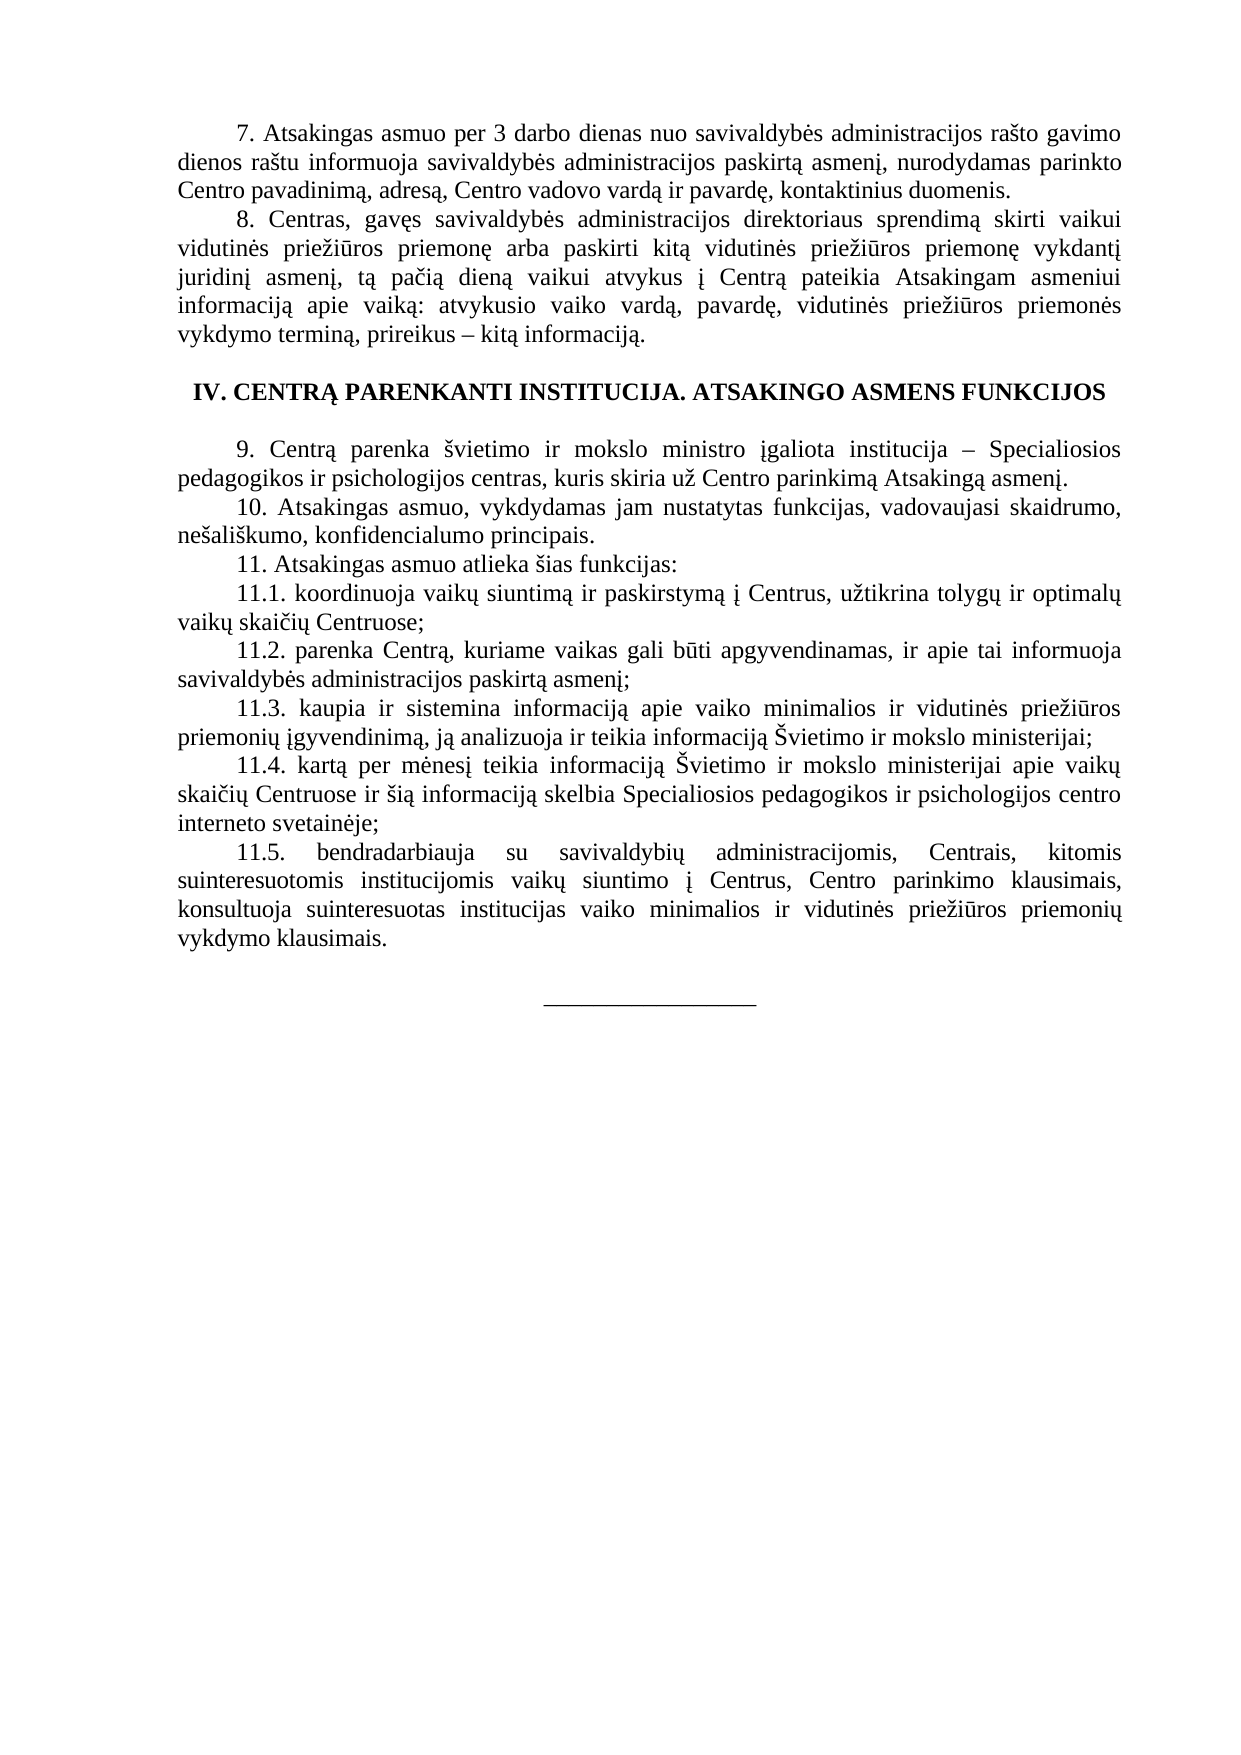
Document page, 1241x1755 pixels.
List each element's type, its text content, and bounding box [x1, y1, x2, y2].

text 7. Atsakingas asmuo per 3 darbo dienas nuo savivaldybės administracijos rašto gavimo dienos raštu informuoja savivaldybės administracijos paskirtą asmenį, nurodydamas parinkto Centro pavadinimą, adresą, Centro vadovo vardą ir pavardę, kontaktinius duomenis. [177, 118, 1122, 204]
text 11.5. bendradarbiauja su savivaldybių administracijomis, Centrais, kitomis suinteresuotomis institucijomis vaikų siuntimo į Centrus, Centro parinkimo klausimais, konsultuoja suinteresuotas institucijas vaiko minimalios ir vidutinės priežiūros priemonių vykdymo klausimais. [177, 837, 1122, 952]
text 11.1. koordinuoja vaikų siuntimą ir paskirstymą į Centrus, užtikrina tolygų ir optimalų vaikų skaičių Centruose; [177, 578, 1122, 636]
text _________________ [177, 981, 1122, 1009]
text 11. Atsakingas asmuo atlieka šias funkcijas: [177, 549, 1122, 578]
text 10. Atsakingas asmuo, vykdydamas jam nustatytas funkcijas, vadovaujasi skaidrumo, nešališkumo, konfidencialumo principais. [177, 492, 1122, 549]
text 11.3. kaupia ir sistemina informaciją apie vaiko minimalios ir vidutinės priežiūros priemonių įgyvendinimą, ją analizuoja ir teikia informaciją Švietimo ir mokslo ministerijai; [177, 693, 1122, 751]
text IV. CENTRĄ PARENKANTI INSTITUCIJA. ATSAKINGO ASMENS FUNKCIJOS [177, 377, 1122, 406]
text 8. Centras, gavęs savivaldybės administracijos direktoriaus sprendimą skirti vaikui vidutinės priežiūros priemonę arba paskirti kitą vidutinės priežiūros priemonę vykdantį juridinį asmenį, tą pačią dieną vaikui atvykus į Centrą pateikia Atsakingam asmeniui informaciją apie vaiką: atvykusio vaiko vardą, pavardę, vidutinės priežiūros priemonės vykdymo terminą, prireikus – kitą informaciją. [177, 204, 1122, 348]
text 11.2. parenka Centrą, kuriame vaikas gali būti apgyvendinamas, ir apie tai informuoja savivaldybės administracijos paskirtą asmenį; [177, 636, 1122, 693]
text 11.4. kartą per mėnesį teikia informaciją Švietimo ir mokslo ministerijai apie vaikų skaičių Centruose ir šią informaciją skelbia Specialiosios pedagogikos ir psichologijos centro interneto svetainėje; [177, 751, 1122, 837]
text 9. Centrą parenka švietimo ir mokslo ministro įgaliota institucija – Specialiosios pedagogikos ir psichologijos centras, kuris skiria už Centro parinkimą Atsakingą asmenį. [177, 434, 1122, 492]
